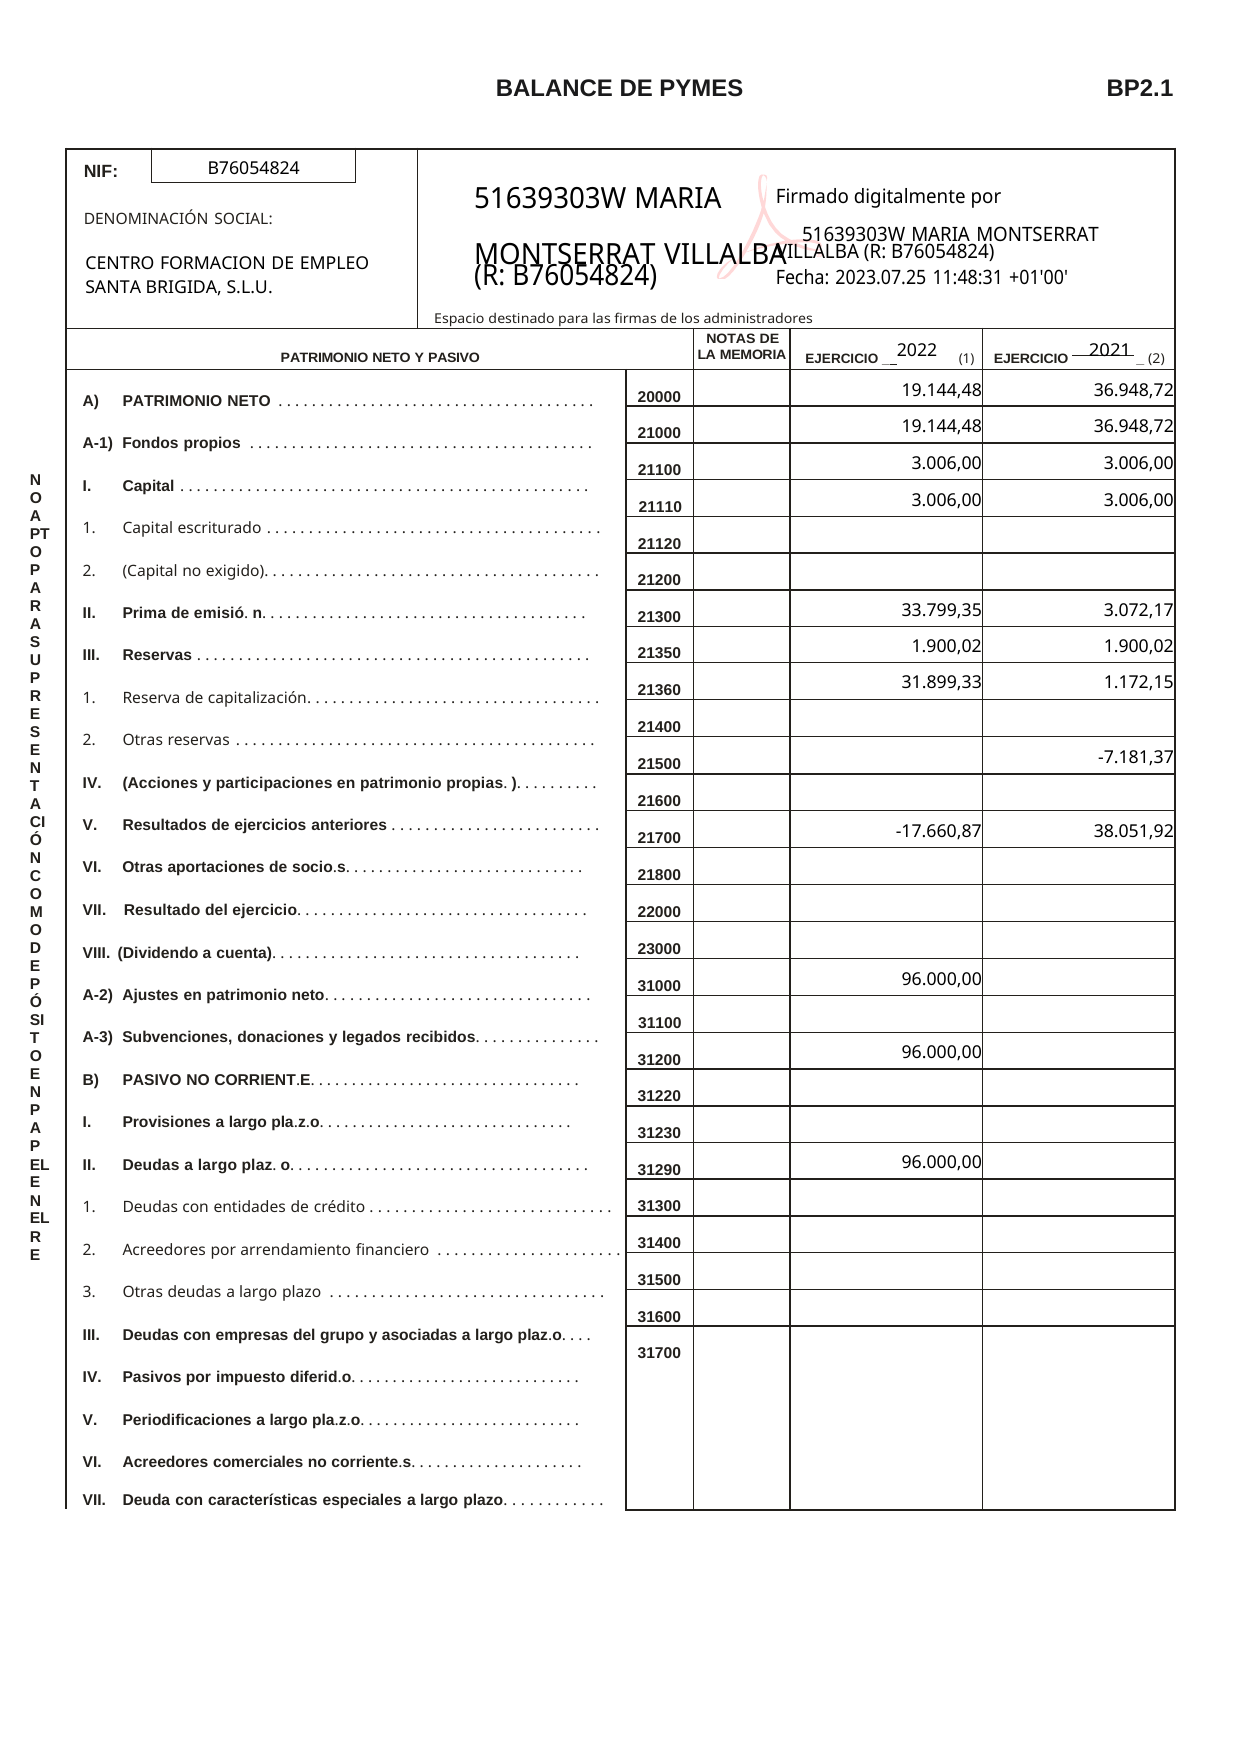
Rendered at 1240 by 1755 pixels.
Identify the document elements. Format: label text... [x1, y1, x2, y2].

table_cell [694, 737, 789, 773]
table_cell NOTAS DE LA MEMORIA [694, 329, 789, 369]
table_cell [791, 1070, 982, 1105]
table_header 51639303W MARIA Firmado digitalmente por MONTSERRAT VILLALBA 51639303W MARIA MONTSERRAT VILLALBA (R: B76054824) (R: B76054824) Fecha: 2023.07.25 11:48:31 +01'00' Espacio destinado para las firmas de los administradores [418, 150, 1174, 328]
table_cell [694, 480, 789, 516]
table_cell 31700 [627, 1327, 693, 1509]
table_cell [694, 1253, 789, 1288]
table_cell DENOMINACIÓN SOCIAL: CENTRO FORMACION DE EMPLEO SANTA BRIGIDA, S.L.U. [67, 182, 417, 328]
table_cell 96.000,00 [791, 1143, 982, 1178]
text NO APTO PARA SU PRESENTACIÓN COMO DEPÓSITO EN PAPEL EN EL REGISTRO MERCANTIL [29, 470, 50, 1263]
table_cell 3.006,00 [791, 444, 982, 479]
table_cell [983, 700, 1174, 736]
table_cell [694, 885, 789, 921]
table_cell -17.660,87 [791, 811, 982, 847]
table_cell [983, 885, 1174, 921]
table_cell [791, 1253, 982, 1288]
table_cell 21100 [627, 444, 693, 479]
table_cell 3.006,00 [983, 444, 1174, 479]
table_cell [791, 1107, 982, 1141]
table_cell 31400 [627, 1217, 693, 1252]
table_cell 21300 [627, 591, 693, 626]
table_cell [983, 517, 1174, 552]
table_header NIF: [67, 150, 151, 182]
table_cell [983, 1070, 1174, 1105]
table_cell [694, 922, 789, 957]
table_cell 22000 [627, 885, 693, 921]
table_cell [694, 1290, 789, 1325]
table_cell 21120 [627, 517, 693, 552]
table_cell 21360 [627, 663, 693, 699]
table_cell [791, 1180, 982, 1215]
table_cell [791, 737, 982, 773]
table_cell 3.006,00 [791, 480, 982, 516]
table_cell [694, 1070, 789, 1105]
table_cell [983, 848, 1174, 884]
table_cell [694, 1107, 789, 1141]
table_cell 21500 [627, 737, 693, 773]
table_cell [694, 700, 789, 736]
table_cell 21110 [627, 480, 693, 516]
table_cell 36.948,72 [983, 407, 1174, 442]
table_cell EJERCICIO 2021 _ (2) [983, 329, 1174, 369]
table_cell [694, 663, 789, 699]
table_cell [791, 885, 982, 921]
table_cell [791, 996, 982, 1031]
table_cell [694, 554, 789, 589]
table_cell [694, 996, 789, 1031]
table_cell 21600 [627, 775, 693, 810]
table_cell 1.172,15 [983, 663, 1174, 699]
table_cell 31.899,33 [791, 663, 982, 699]
table_cell [694, 1217, 789, 1252]
table_cell [694, 1180, 789, 1215]
table_cell PATRIMONIO NETO Y PASIVO [67, 329, 693, 369]
table_cell EJERCICIO _ 2022 (1) [791, 329, 982, 369]
table_cell [791, 700, 982, 736]
table_cell 31100 [627, 996, 693, 1031]
table_cell [983, 1143, 1174, 1178]
table_cell 21400 [627, 700, 693, 736]
table_cell 21200 [627, 554, 693, 589]
table_cell [983, 959, 1174, 994]
table_cell [983, 1290, 1174, 1325]
table_cell [694, 517, 789, 552]
table_cell 23000 [627, 922, 693, 957]
table_cell 36.948,72 [983, 370, 1174, 405]
table_cell [983, 554, 1174, 589]
table_cell [791, 1217, 982, 1252]
table_cell [694, 1143, 789, 1178]
table_cell [791, 517, 982, 552]
table_header [356, 150, 417, 182]
table_cell [983, 996, 1174, 1031]
table_cell 31200 [627, 1033, 693, 1068]
table_cell [791, 848, 982, 884]
table_cell 31500 [627, 1253, 693, 1288]
table_cell [791, 1327, 982, 1509]
table_cell A) PATRIMONIO NETO . . . . . . . . . . . . . . . . . . . . . . . . . . . . . . . . . . . . . . A-1) Fondos propios . . . . . . . . . . . . . . . . . . . . . . . . . . . . . . . . . . . . . . . . . I. Capital . . . . . . . . . . . . . . . . . . . . . . . . . . . . . . . . . . . . . . . . . . . . . . . . . 1. Capital escriturado . . . . . . . . . . . . . . . . . . . . . . . . . . . . . . . . . . . . . . . . 2. (Capital no exigido). . . . . . . . . . . . . . . . . . . . . . . . . . . . . . . . . . . . . . . . II. Prima de emisió. n. . . . . . . . . . . . . . . . . . . . . . . . . . . . . . . . . . . . . . . III. Reservas . . . . . . . . . . . . . . . . . . . . . . . . . . . . . . . . . . . . . . . . . . . . . . . 1. Reserva de capitalización. . . . . . . . . . . . . . . . . . . . . . . . . . . . . . . . . . . 2. Otras reservas . . . . . . . . . . . . . . . . . . . . . . . . . . . . . . . . . . . . . . . . . . . (Acciones y participaciones en patrimonio propias. ). . . . . . . . . . Resultados de ejercicios anteriores . . . . . . . . . . . . . . . . . . . . . . . . . VI. Otras aportaciones de socio.s. . . . . . . . . . . . . . . . . . . . . . . . . . . . . VII. Resultado del ejercicio. . . . . . . . . . . . . . . . . . . . . . . . . . . . . . . . . . . VIII. (Dividendo a cuenta). . . . . . . . . . . . . . . . . . . . . . . . . . . . . . . . . . . . . A-2) Ajustes en patrimonio neto. . . . . . . . . . . . . . . . . . . . . . . . . . . . . . . . A-3) Subvenciones, donaciones y legados recibidos. . . . . . . . . . . . . . . B) PASIVO NO CORRIENT.E. . . . . . . . . . . . . . . . . . . . . . . . . . . . . . . . . I. Provisiones a largo pla.z.o. . . . . . . . . . . . . . . . . . . . . . . . . . . . . . . II. Deudas a largo plaz. o. . . . . . . . . . . . . . . . . . . . . . . . . . . . . . . . . . . . 1. Deudas con entidades de crédito . . . . . . . . . . . . . . . . . . . . . . . . . . . . . 2. Acreedores por arrendamiento financiero . . . . . . . . . . . . . . . . . . . . . . 3. Otras deudas a largo plazo . . . . . . . . . . . . . . . . . . . . . . . . . . . . . . . . . Deudas con empresas del grupo y asociadas a largo plaz.o. . . . Pasivos por impuesto diferid.o. . . . . . . . . . . . . . . . . . . . . . . . . . . . Periodificaciones a largo pla.z.o. . . . . . . . . . . . . . . . . . . . . . . . . . . Acreedores comerciales no corriente.s. . . . . . . . . . . . . . . . . . . . . Deuda con características especiales a largo plazo. . . . . . . . . . . . [67, 370, 625, 1509]
table_cell [694, 811, 789, 847]
table_cell [983, 1033, 1174, 1068]
table_cell 31230 [627, 1107, 693, 1141]
table_cell [694, 591, 789, 626]
table_cell [983, 1107, 1174, 1141]
table_cell 33.799,35 [791, 591, 982, 626]
table_cell 21800 [627, 848, 693, 884]
table_cell [694, 627, 789, 662]
table_cell 31290 [627, 1143, 693, 1178]
table_cell [694, 1327, 789, 1509]
table_cell [791, 775, 982, 810]
table_cell [983, 1253, 1174, 1288]
table_cell 1.900,02 [983, 627, 1174, 662]
table_cell 96.000,00 [791, 959, 982, 994]
table_cell 31220 [627, 1070, 693, 1105]
table_cell 21700 [627, 811, 693, 847]
table_cell [983, 775, 1174, 810]
table_cell 19.144,48 [791, 407, 982, 442]
table_cell [983, 1327, 1174, 1509]
table_cell 31600 [627, 1290, 693, 1325]
table_cell 96.000,00 [791, 1033, 982, 1068]
table_cell [791, 554, 982, 589]
table_cell 19.144,48 [791, 370, 982, 405]
table_cell [694, 1033, 789, 1068]
table_cell -7.181,37 [983, 737, 1174, 773]
table_cell 21350 [627, 627, 693, 662]
table_cell [791, 1290, 982, 1325]
table_cell 20000 [627, 370, 693, 405]
table_cell [791, 922, 982, 957]
table_cell 3.072,17 [983, 591, 1174, 626]
table_cell 3.006,00 [983, 480, 1174, 516]
table_cell 31000 [627, 959, 693, 994]
table_cell [694, 959, 789, 994]
table_cell [694, 370, 789, 405]
table_cell [983, 1180, 1174, 1215]
table_cell [983, 1217, 1174, 1252]
table_cell [694, 444, 789, 479]
table_cell 1.900,02 [791, 627, 982, 662]
table_cell 31300 [627, 1180, 693, 1215]
table_cell [694, 848, 789, 884]
table_cell [694, 407, 789, 442]
table_header B76054824 [152, 150, 355, 182]
table_cell [694, 775, 789, 810]
table_cell [983, 922, 1174, 957]
table_cell 21000 [627, 407, 693, 442]
table_cell 38.051,92 [983, 811, 1174, 847]
